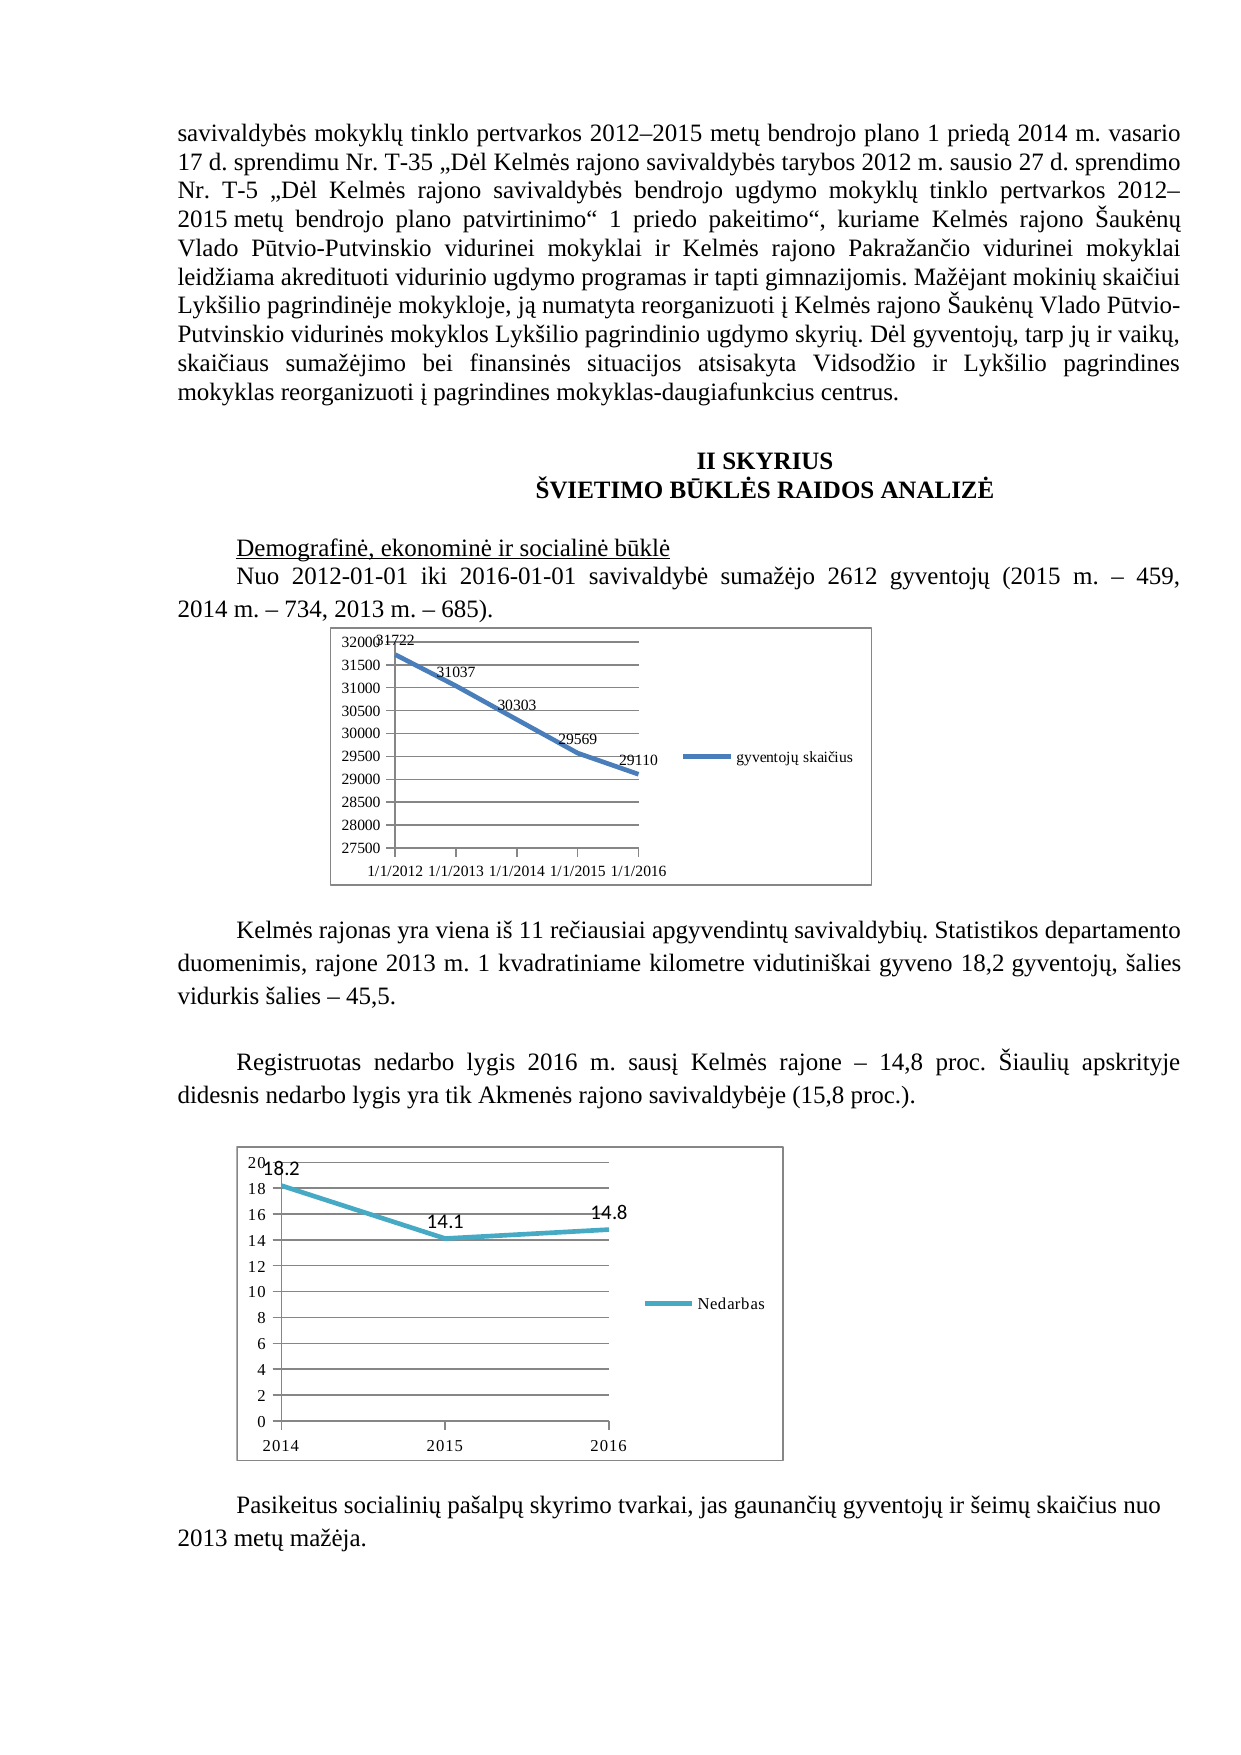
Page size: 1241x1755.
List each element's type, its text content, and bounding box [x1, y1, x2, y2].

text Demografinė, ekonominė ir socialinė būklė [177, 533, 1181, 561]
text II SKYRIUS [289, 446, 1181, 475]
text ŠVIETIMO BŪKLĖS RAIDOS ANALIZĖ [289, 475, 1181, 504]
text Pasikeitus socialinių pašalpų skyrimo tvarkai, jas gaunančių gyventojų ir šeimų skaičius nuo 2013 metų mažėja. [177, 1491, 1181, 1552]
text Kelmės rajonas yra viena iš 11 rečiausiai apgyvendintų savivaldybių. Statistikos departamento duomenimis, rajone 2013 m. 1 kvadratiniame kilometre vidutiniškai gyveno 18,2 gyventojų, šalies vidurkis šalies – 45,5. [177, 915, 1181, 1009]
text savivaldybės mokyklų tinklo pertvarkos 2012–2015 metų bendrojo plano 1 priedą 2014 m. vasario 17 d. sprendimu Nr. T-35 „Dėl Kelmės rajono savivaldybės tarybos 2012 m. sausio 27 d. sprendimo Nr. T-5 „Dėl Kelmės rajono savivaldybės bendrojo ugdymo mokyklų tinklo pertvarkos 2012–2015 metų bendrojo plano patvirtinimo“ 1 priedo pakeitimo“, kuriame Kelmės rajono Šaukėnų Vlado Pūtvio-Putvinskio vidurinei mokyklai ir Kelmės rajono Pakražančio vidurinei mokyklai leidžiama akredituoti vidurinio ugdymo programas ir tapti gimnazijomis. Mažėjant mokinių skaičiui Lykšilio pagrindinėje mokykloje, ją numatyta reorganizuoti į Kelmės rajono Šaukėnų Vlado Pūtvio-Putvinskio vidurinės mokyklos Lykšilio pagrindinio ugdymo skyrių. Dėl gyventojų, tarp jų ir vaikų, skaičiaus sumažėjimo bei finansinės situacijos atsisakyta Vidsodžio ir Lykšilio pagrindines mokyklas reorganizuoti į pagrindines mokyklas-daugiafunkcius centrus. [177, 118, 1181, 406]
text Nuo 2012-01-01 iki 2016-01-01 savivaldybė sumažėjo 2612 gyventojų (2015 m. – 459, 2014 m. – 734, 2013 m. – 685). [177, 561, 1181, 623]
text Registruotas nedarbo lygis 2016 m. sausį Kelmės rajone – 14,8 proc. Šiaulių apskrityje didesnis nedarbo lygis yra tik Akmenės rajono savivaldybėje (15,8 proc.). [177, 1047, 1181, 1109]
